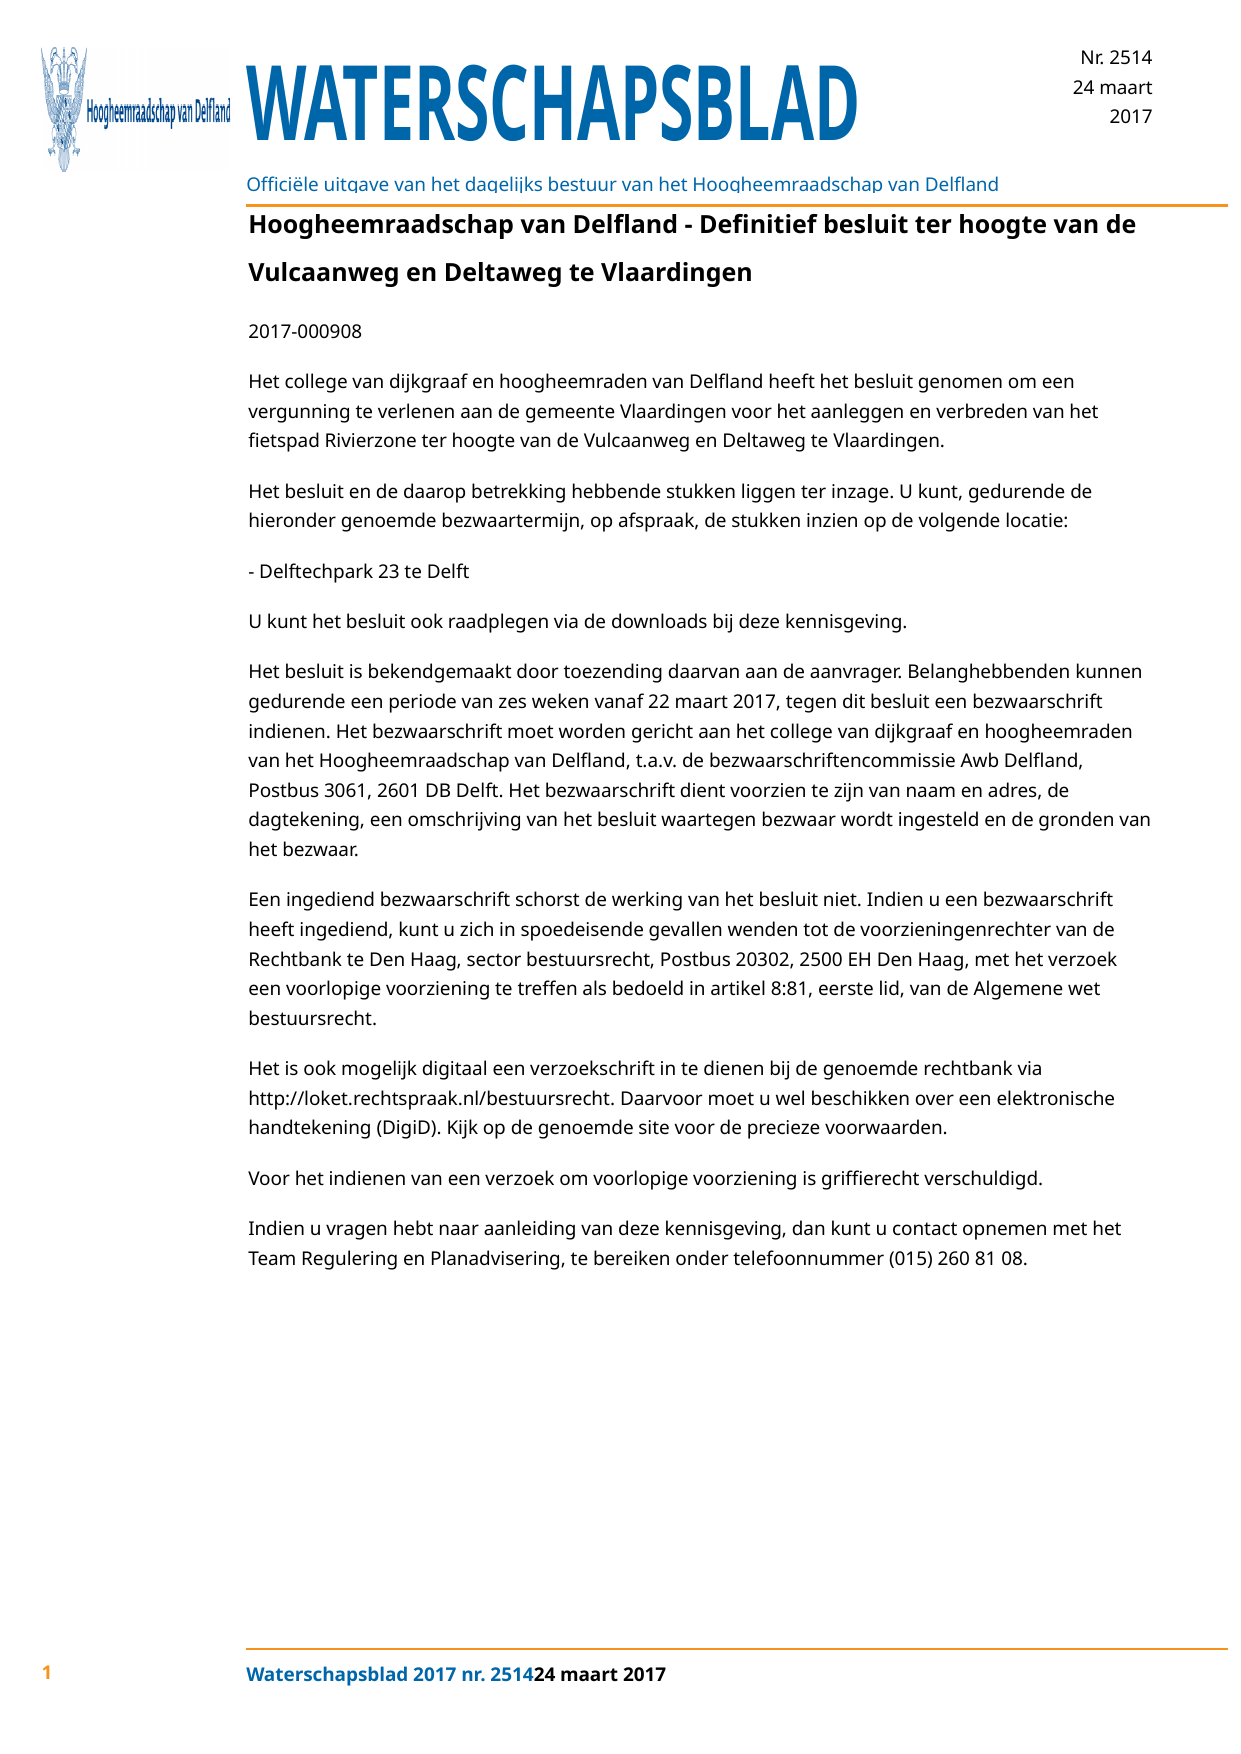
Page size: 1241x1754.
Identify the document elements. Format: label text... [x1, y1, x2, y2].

text Het besluit is bekendgemaakt door toezending daarvan aan de aanvrager. Belanghebbenden kunnen gedurende een periode van zes weken vanaf 22 maart 2017, tegen dit besluit een bezwaarschrift indienen. Het bezwaarschrift moet worden gericht aan het college van dijkgraaf en hoogheemraden van het Hoogheemraadschap van Delfland, t.a.v. de bezwaarschriftencommissie Awb Delfland, Postbus 3061, 2601 DB Delft. Het bezwaarschrift dient voorzien te zijn van naam en adres, de dagtekening, een omschrijving van het besluit waartegen bezwaar wordt ingesteld en de gronden van het bezwaar. [248, 659, 1152, 862]
text Indien u vragen hebt naar aanleiding van deze kennisgeving, dan kunt u contact opnemen met het Team Regulering en Planadvisering, te bereiken onder telefoonnummer (015) 260 81 08. [248, 1215, 1152, 1271]
text Het college van dijkgraaf en hoogheemraden van Delfland heeft het besluit genomen om een vergunning te verlenen aan de gemeente Vlaardingen voor het aanleggen en verbreden van het fietspad Rivierzone ter hoogte van de Vulcaanweg en Deltaweg te Vlaardingen. [248, 368, 1152, 453]
text 2017-000908 [248, 318, 1152, 344]
text Een ingediend bezwaarschrift schorst de werking van het besluit niet. Indien u een bezwaarschrift heeft ingediend, kunt u zich in spoedeisende gevallen wenden tot de voorzieningenrechter van de Rechtbank te Den Haag, sector bestuursrecht, Postbus 20302, 2500 EH Den Haag, met het verzoek een voorlopige voorziening te treffen als bedoeld in artikel 8:81, eerste lid, van de Algemene wet bestuursrecht. [248, 887, 1152, 1031]
text Voor het indienen van een verzoek om voorlopige voorziening is griffierecht verschuldigd. [248, 1165, 1152, 1191]
text - Delftechpark 23 te Delft [248, 558, 1152, 584]
picture [41, 47, 231, 172]
text U kunt het besluit ook raadplegen via de downloads bij deze kennisgeving. [248, 608, 1152, 634]
text Het is ook mogelijk digitaal een verzoekschrift in te dienen bij de genoemde rechtbank via http://loket.rechtspraak.nl/bestuursrecht. Daarvoor moet u wel beschikken over een elektronische handtekening (DigiD). Kijk op de genoemde site voor de precieze voorwaarden. [248, 1055, 1152, 1140]
text Hoogheemraadschap van Delfland - Definitief besluit ter hoogte van de Vulcaanweg en Deltaweg te Vlaardingen [248, 207, 1152, 288]
text Het besluit en de daarop betrekking hebbende stukken liggen ter inzage. U kunt, gedurende de hieronder genoemde bezwaartermijn, op afspraak, de stukken inzien op de volgende locatie: [248, 478, 1152, 533]
